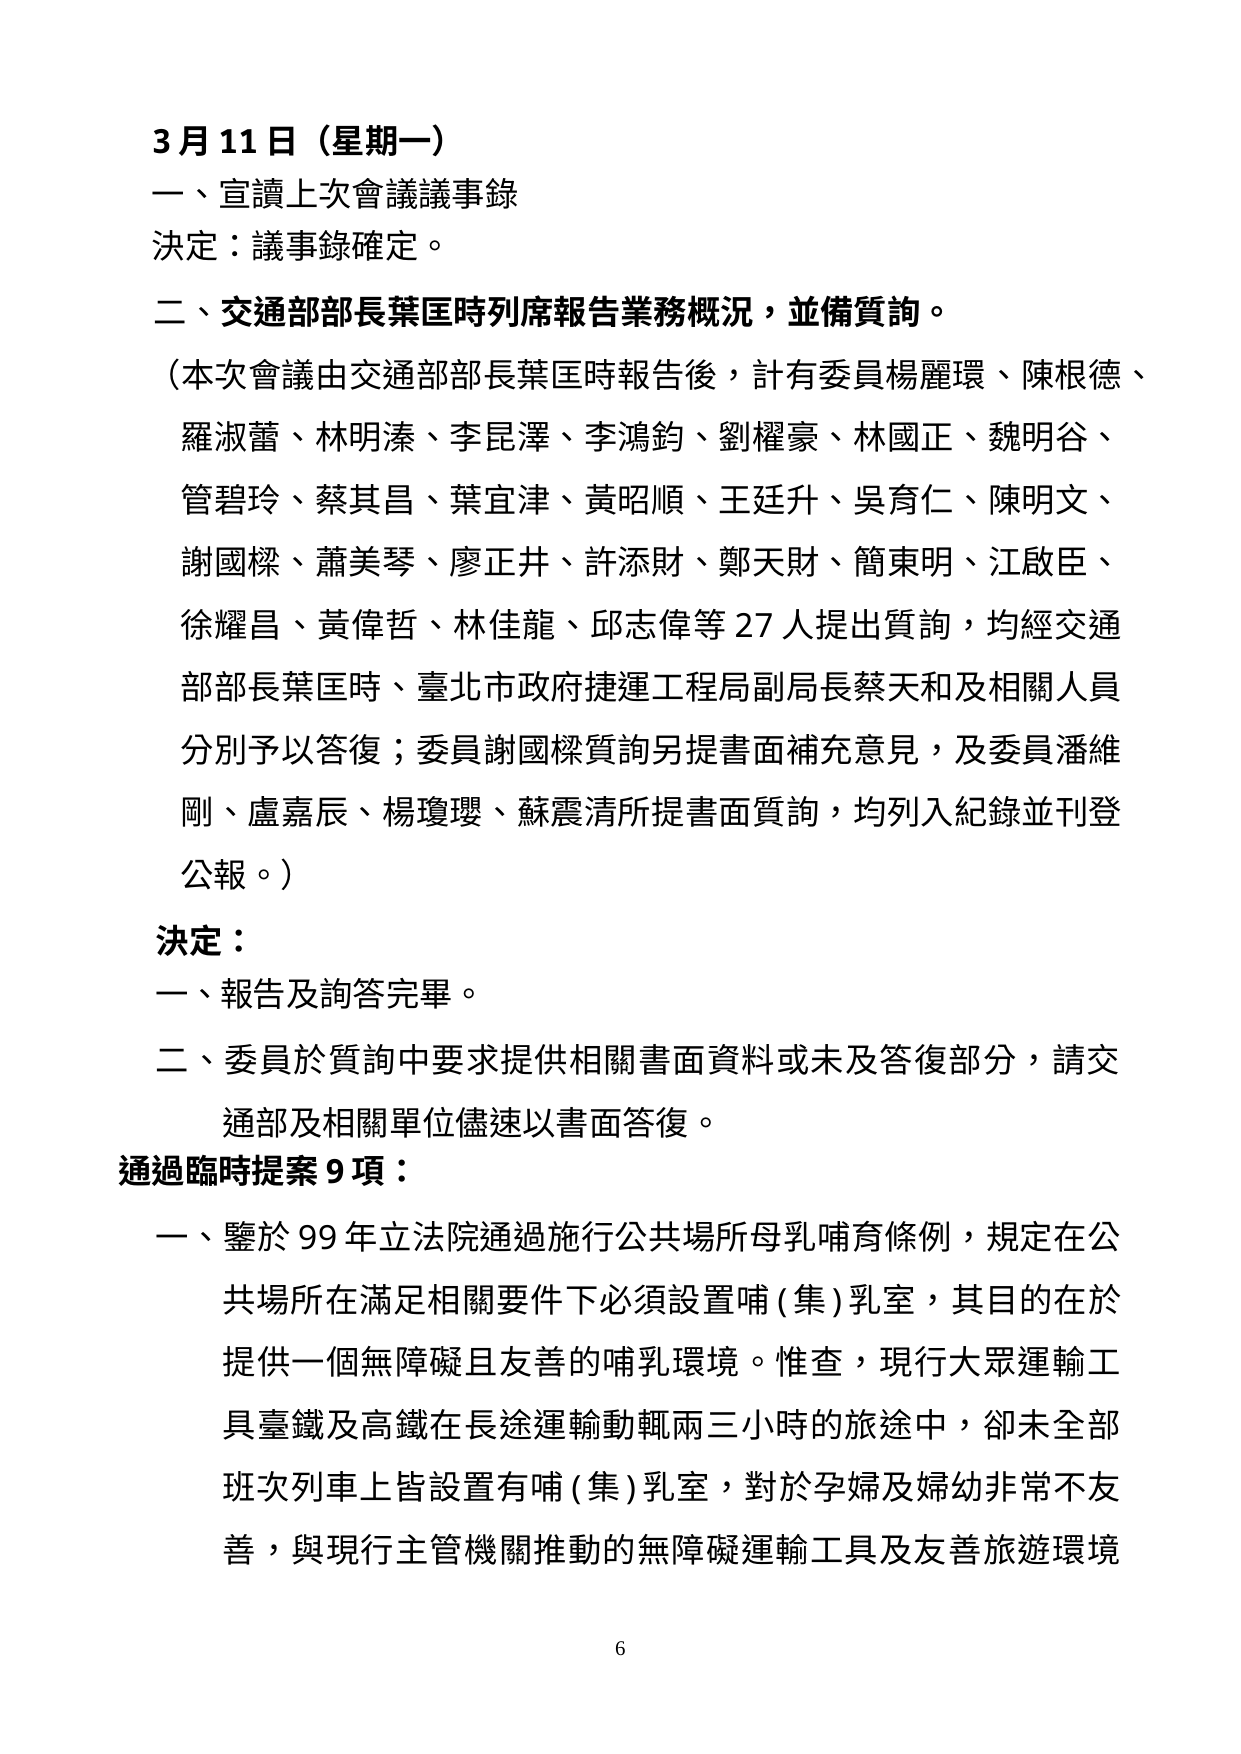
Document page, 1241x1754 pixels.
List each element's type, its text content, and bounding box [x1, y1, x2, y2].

text 一、宣讀上次會議議事錄 [118, 164, 1122, 216]
text 一、報告及詢答完畢。 [156, 964, 1122, 1016]
text 決定： [156, 912, 1122, 964]
text 決定：議事錄確定。 [118, 216, 1122, 268]
text 3月11日（星期一） [118, 112, 1122, 164]
text 一、鑒於99年立法院通過施行公共場所母乳哺育條例，規定在公共場所在滿足相關要件下必須設置哺(集)乳室，其目的在於提供一個無障礙且友善的哺乳環境。惟查，現行大眾運輸工具臺鐵及高鐵在長途運輸動輒兩三小時的旅途中，卻未全部班次列車上皆設置有哺(集)乳室，對於孕婦及婦幼非常不友善，與現行主管機關推動的無障礙運輸工具及友善旅遊環境 [156, 1193, 1122, 1568]
text （本次會議由交通部部長葉匡時報告後，計有委員楊麗環、陳根德、羅淑蕾、林明溱、李昆澤、李鴻鈞、劉櫂豪、林國正、魏明谷、管碧玲、蔡其昌、葉宜津、黃昭順、王廷升、吳育仁、陳明文、謝國樑、蕭美琴、廖正井、許添財、鄭天財、簡東明、江啟臣、徐耀昌、黃偉哲、林佳龍、邱志偉等27人提出質詢，均經交通部部長葉匡時、臺北市政府捷運工程局副局長蔡天和及相關人員分別予以答復；委員謝國樑質詢另提書面補充意見，及委員潘維剛、盧嘉辰、楊瓊瓔、蘇震清所提書面質詢，均列入紀錄並刊登公報。） [148, 331, 1122, 893]
text 通過臨時提案9項： [118, 1141, 1122, 1193]
text 二、交通部部長葉匡時列席報告業務概況，並備質詢。 [154, 268, 1122, 331]
text 二、委員於質詢中要求提供相關書面資料或未及答復部分，請交通部及相關單位儘速以書面答復。 [156, 1016, 1122, 1141]
